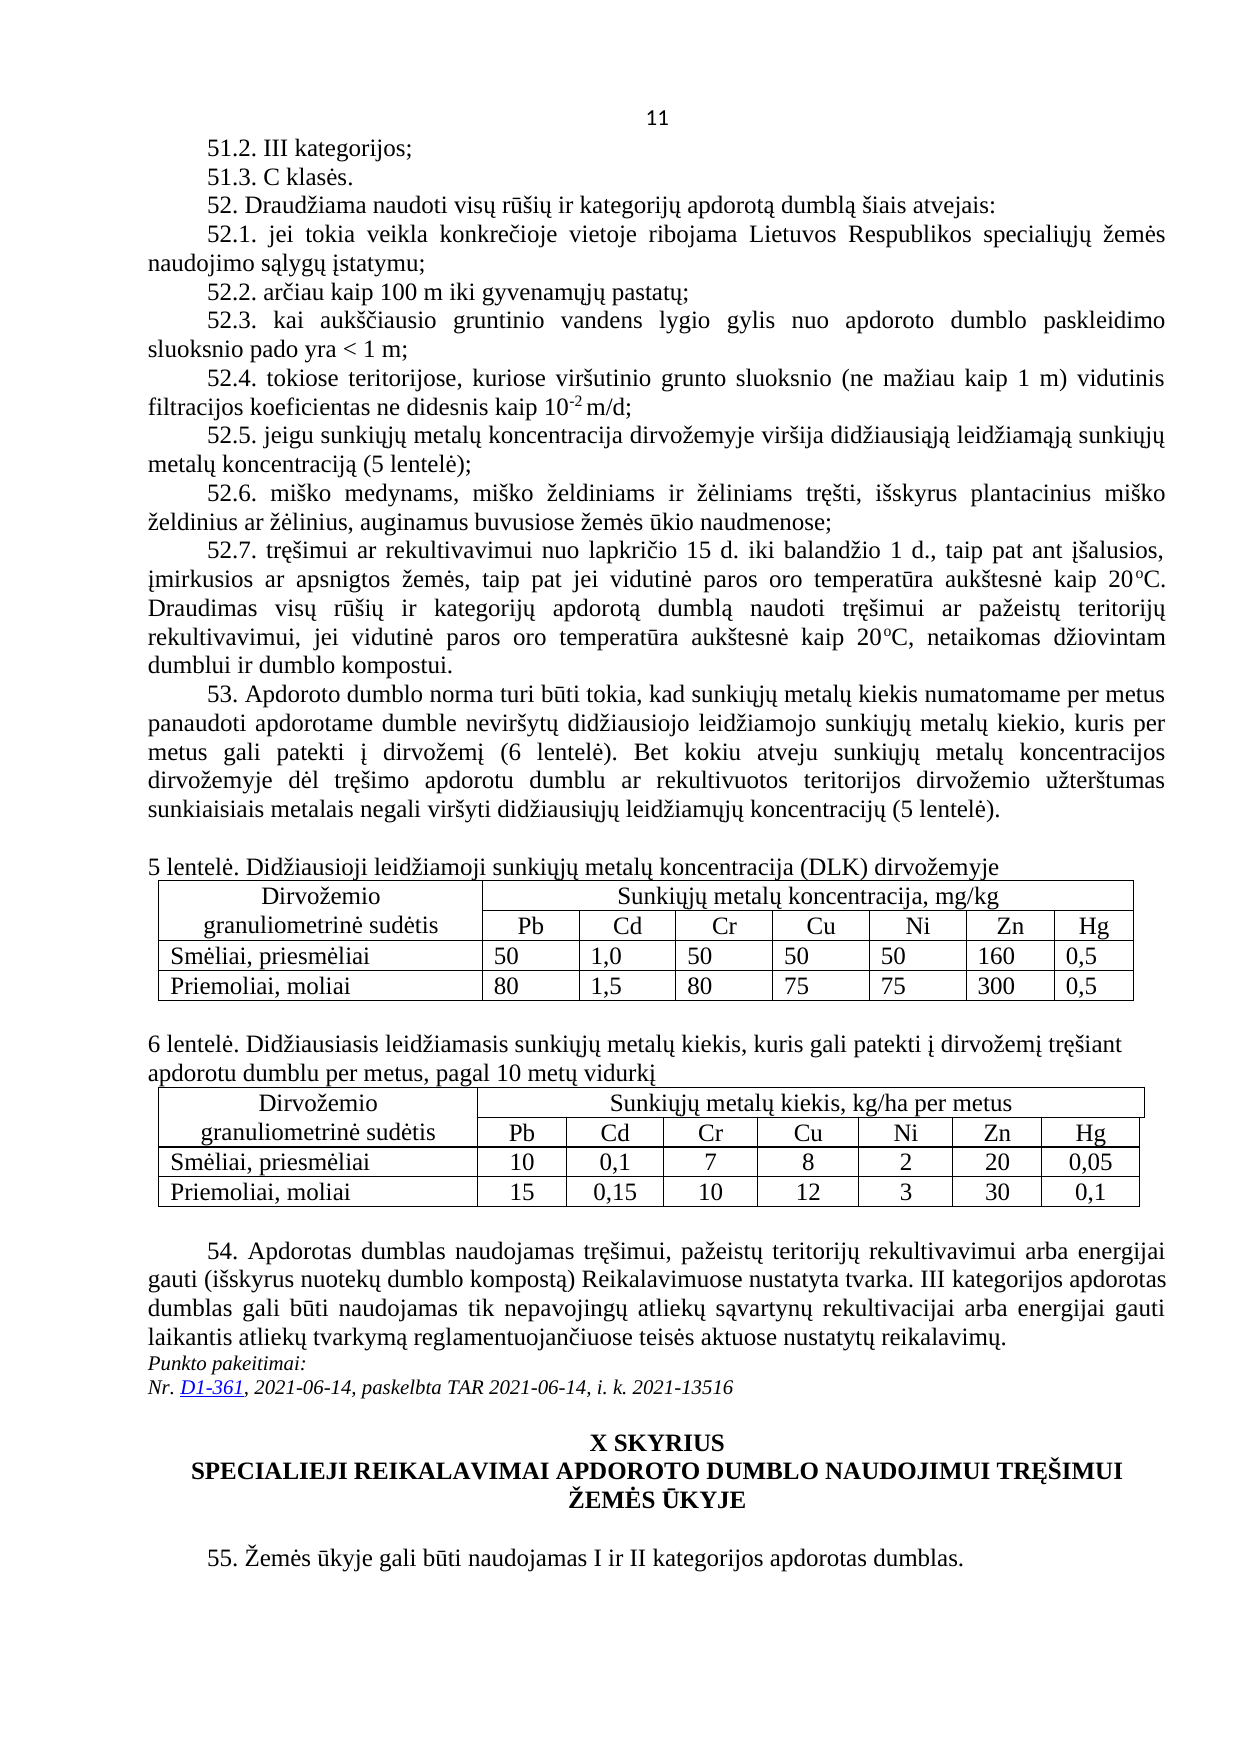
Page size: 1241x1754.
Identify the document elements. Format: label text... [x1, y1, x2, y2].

table_cell Priemoliai, moliai [159, 971, 482, 999]
text 52.6. miško medynams, miško želdiniams ir žėliniams tręšti, išskyrus plantacinius miško želdinius ar žėlinius, auginamus buvusiose žemės ūkio naudmenose; [148, 478, 1166, 535]
text X SKYRIUS [148, 1428, 1166, 1456]
text Punkto pakeitimai: [148, 1351, 1166, 1375]
table_cell [1140, 1118, 1144, 1146]
table_cell 30 [953, 1177, 1041, 1206]
table_cell 75 [773, 971, 869, 999]
table_cell 10 [478, 1148, 566, 1176]
text 51.3. C klasės. [148, 162, 1166, 190]
table_cell Smėliai, priesmėliai [159, 941, 482, 970]
text 52.7. tręšimui ar rekultivavimui nuo lapkričio 15 d. iki balandžio 1 d., taip pat ant įšalusios, įmirkusios ar apsnigtos žemės, taip pat jei vidutinė paros oro temperatūra aukštesnė kaip 20oC. Draudimas visų rūšių ir kategorijų apdorotą dumblą naudoti tręšimui ar pažeistų teritorijų rekultivavimui, jei vidutinė paros oro temperatūra aukštesnė kaip 20oC, netaikomas džiovintam dumblui ir dumblo kompostui. [148, 535, 1166, 679]
table_cell Hg [1042, 1118, 1139, 1146]
table_cell 80 [483, 971, 579, 999]
table_header Dirvožemio granuliometrinė sudėtis [159, 1088, 477, 1146]
table_cell 15 [478, 1177, 566, 1206]
table_cell 7 [664, 1148, 757, 1176]
text Nr. D1-361, 2021-06-14, paskelbta TAR 2021-06-14, i. k. 2021-13516 [148, 1375, 1166, 1399]
text 52. Draudžiama naudoti visų rūšių ir kategorijų apdorotą dumblą šiais atvejais: [148, 190, 1166, 219]
table_cell Zn [967, 911, 1054, 940]
table_cell Hg [1055, 911, 1133, 940]
text 55. Žemės ūkyje gali būti naudojamas I ir II kategorijos apdorotas dumblas. [148, 1543, 1166, 1571]
table_cell Pb [478, 1118, 566, 1146]
text 52.3. kai aukščiausio gruntinio vandens lygio gylis nuo apdoroto dumblo paskleidimo sluoksnio pado yra < 1 m; [148, 305, 1166, 363]
table_cell Cr [664, 1118, 757, 1146]
table_cell Cd [580, 911, 675, 940]
table_cell 12 [758, 1177, 858, 1206]
text 51.2. III kategorijos; [148, 133, 1166, 162]
table_header Sunkiųjų metalų koncentracija, mg/kg [483, 881, 1133, 910]
text 54. Apdorotas dumblas naudojamas tręšimui, pažeistų teritorijų rekultivavimui arba energijai gauti (išskyrus nuotekų dumblo kompostą) Reikalavimuose nustatyta tvarka. III kategorijos apdorotas dumblas gali būti naudojamas tik nepavojingų atliekų sąvartynų rekultivacijai arba energijai gauti laikantis atliekų tvarkymą reglamentuojančiuose teisės aktuose nustatytų reikalavimų. [148, 1236, 1166, 1351]
text 6 lentelė. Didžiausiasis leidžiamasis sunkiųjų metalų kiekis, kuris gali patekti į dirvožemį tręšiant apdorotu dumblu per metus, pagal 10 metų vidurkį [148, 1029, 1166, 1087]
text 52.4. tokiose teritorijose, kuriose viršutinio grunto sluoksnio (ne mažiau kaip 1 m) vidutinis filtracijos koeficientas ne didesnis kaip 10-2 m/d; [148, 363, 1166, 420]
table_cell 50 [676, 941, 772, 970]
table_cell Smėliai, priesmėliai [159, 1148, 477, 1176]
table_cell [1140, 1176, 1144, 1206]
table_cell 8 [758, 1148, 858, 1176]
table_cell 0,5 [1055, 941, 1133, 970]
table_cell 0,1 [1042, 1177, 1139, 1206]
table_cell 0,15 [567, 1177, 663, 1206]
table_cell 50 [773, 941, 869, 970]
text 52.5. jeigu sunkiųjų metalų koncentracija dirvožemyje viršija didžiausiąją leidžiamąją sunkiųjų metalų koncentraciją (5 lentelė); [148, 420, 1166, 478]
table_header Sunkiųjų metalų kiekis, kg/ha per metus [478, 1088, 1144, 1117]
table_cell 160 [967, 941, 1054, 970]
table_cell 20 [953, 1148, 1041, 1176]
text 53. Apdoroto dumblo norma turi būti tokia, kad sunkiųjų metalų kiekis numatomame per metus panaudoti apdorotame dumble neviršytų didžiausiojo leidžiamojo sunkiųjų metalų kiekio, kuris per metus gali patekti į dirvožemį (6 lentelė). Bet kokiu atveju sunkiųjų metalų koncentracijos dirvožemyje dėl tręšimo apdorotu dumblu ar rekultivuotos teritorijos dirvožemio užterštumas sunkiaisiais metalais negali viršyti didžiausiųjų leidžiamųjų koncentracijų (5 lentelė). [148, 679, 1166, 823]
table_cell 0,1 [567, 1148, 663, 1176]
table_cell Cd [567, 1118, 663, 1146]
text 52.1. jei tokia veikla konkrečioje vietoje ribojama Lietuvos Respublikos specialiųjų žemės naudojimo sąlygų įstatymu; [148, 219, 1166, 277]
text 5 lentelė. Didžiausioji leidžiamoji sunkiųjų metalų koncentracija (DLK) dirvožemyje [148, 852, 1166, 880]
table_cell [1140, 1146, 1144, 1176]
table_cell 50 [483, 941, 579, 970]
table_cell 300 [967, 971, 1054, 999]
table_cell Ni [870, 911, 966, 940]
text 52.2. arčiau kaip 100 m iki gyvenamųjų pastatų; [148, 277, 1166, 305]
table_cell 10 [664, 1177, 757, 1206]
table_cell 1,5 [580, 971, 675, 999]
table_cell 75 [870, 971, 966, 999]
table_header Dirvožemio granuliometrinė sudėtis [159, 881, 482, 940]
text SPECIALIEJI REIKALAVIMAI APDOROTO DUMBLO NAUDOJIMUI TRĘŠIMUI ŽEMĖS ŪKYJE [148, 1456, 1166, 1514]
table_cell 3 [859, 1177, 952, 1206]
table_cell Zn [953, 1118, 1041, 1146]
table_cell 2 [859, 1148, 952, 1176]
table_cell Cu [773, 911, 869, 940]
table_cell Pb [483, 911, 579, 940]
table_cell Cr [676, 911, 772, 940]
table_cell 80 [676, 971, 772, 999]
table_cell Ni [859, 1118, 952, 1146]
table_cell Priemoliai, moliai [159, 1177, 477, 1206]
table_cell 50 [870, 941, 966, 970]
table_cell Cu [758, 1118, 858, 1146]
table_cell 0,05 [1042, 1148, 1139, 1176]
table_cell 0,5 [1055, 971, 1133, 999]
table_cell 1,0 [580, 941, 675, 970]
